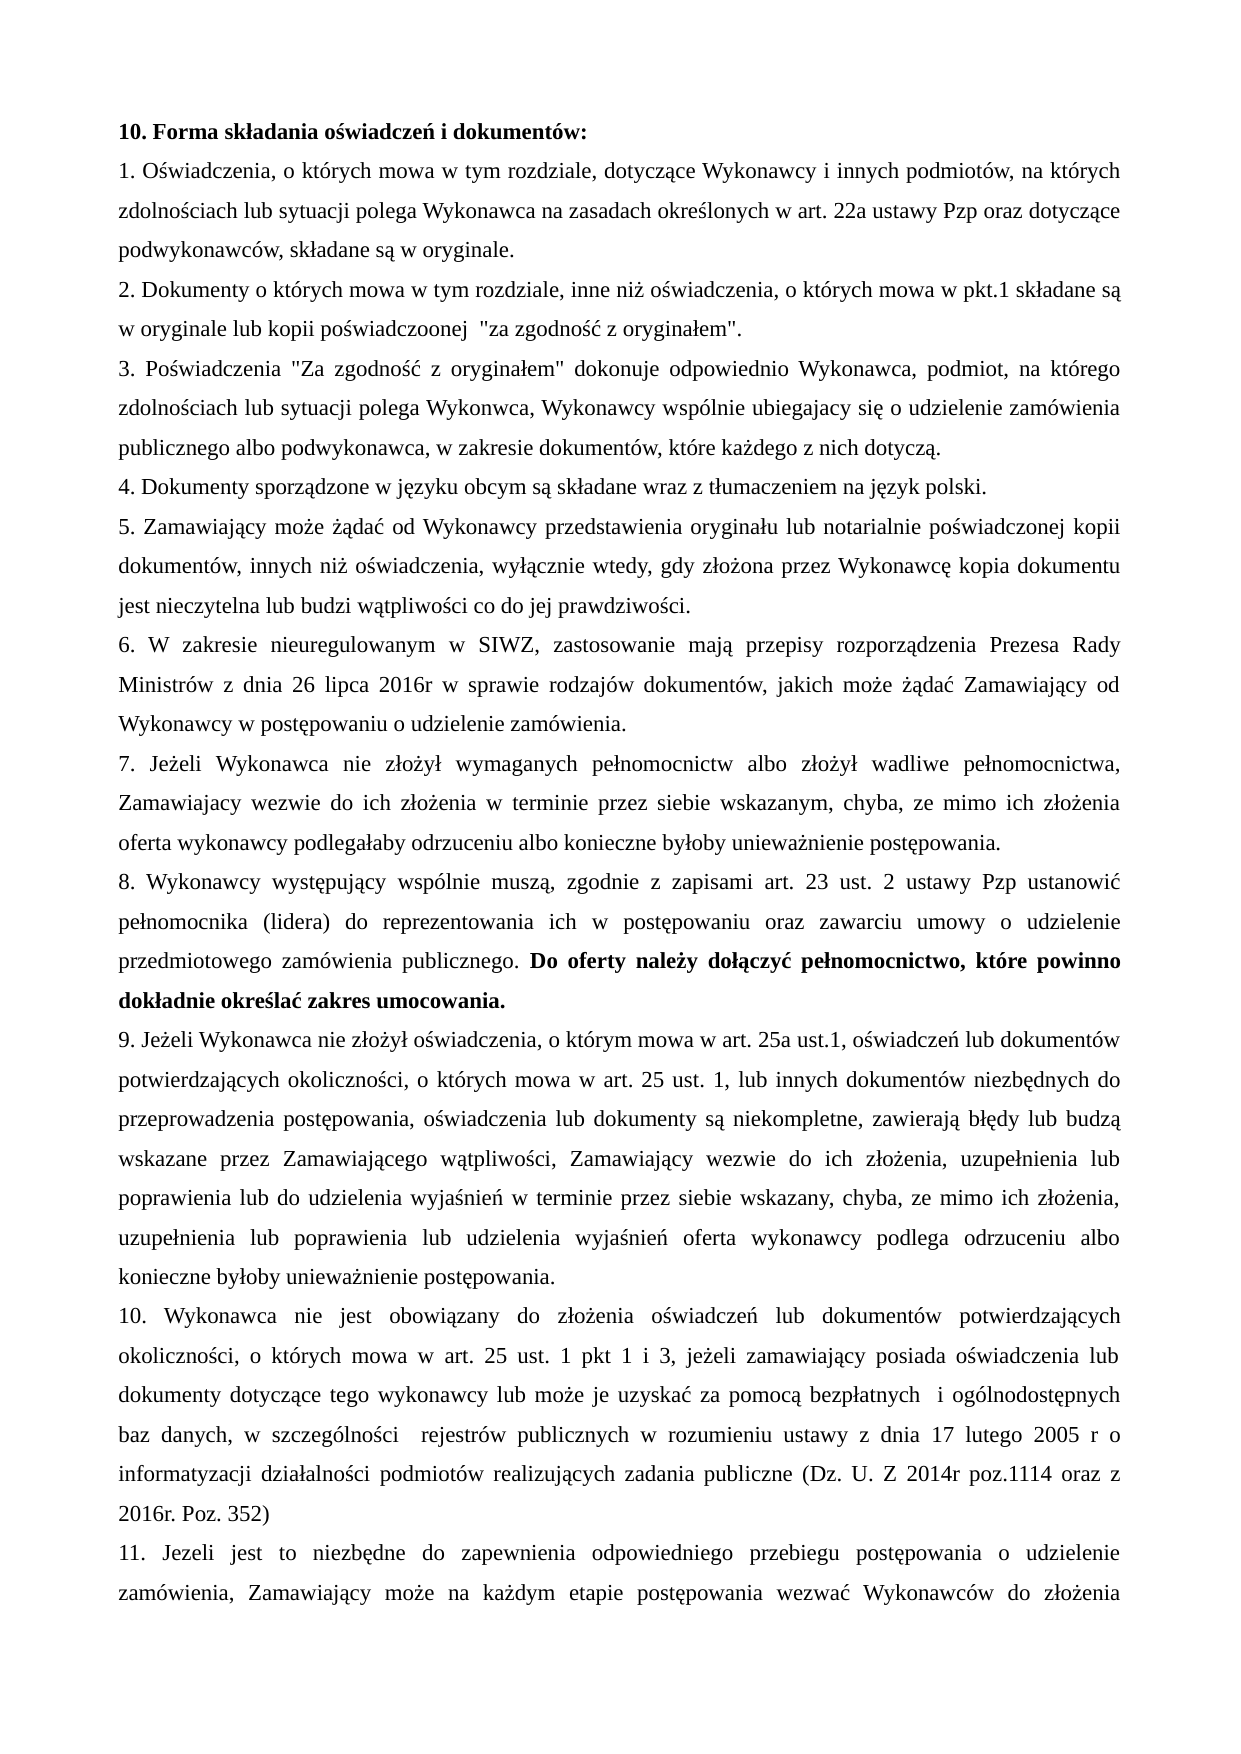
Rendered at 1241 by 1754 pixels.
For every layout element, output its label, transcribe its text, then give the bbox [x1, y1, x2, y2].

text 2. Dokumenty o których mowa w tym rozdziale, inne niż oświadczenia, o których mowa w pkt.1 składane są w oryginale lub kopii poświadczoonej "za zgodność z oryginałem". [118, 276, 1122, 342]
text 3. Poświadczenia "Za zgodność z oryginałem" dokonuje odpowiednio Wykonawca, podmiot, na którego zdolnościach lub sytuacji polega Wykonwca, Wykonawcy wspólnie ubiegajacy się o udzielenie zamówienia publicznego albo podwykonawca, w zakresie dokumentów, które każdego z nich dotyczą. [118, 355, 1122, 460]
text 10. Forma składania oświadczeń i dokumentów: [118, 118, 1122, 144]
text 4. Dokumenty sporządzone w języku obcym są składane wraz z tłumaczeniem na język polski. [118, 473, 1122, 500]
text 5. Zamawiający może żądać od Wykonawcy przedstawienia oryginału lub notarialnie poświadczonej kopii dokumentów, innych niż oświadczenia, wyłącznie wtedy, gdy złożona przez Wykonawcę kopia dokumentu jest nieczytelna lub budzi wątpliwości co do jej prawdziwości. [118, 513, 1122, 618]
text 8. Wykonawcy występujący wspólnie muszą, zgodnie z zapisami art. 23 ust. 2 ustawy Pzp ustanowić pełnomocnika (lidera) do reprezentowania ich w postępowaniu oraz zawarciu umowy o udzielenie przedmiotowego zamówienia publicznego. Do oferty należy dołączyć pełnomocnictwo, które powinno dokładnie określać zakres umocowania. [118, 868, 1122, 1013]
text 6. W zakresie nieuregulowanym w SIWZ, zastosowanie mają przepisy rozporządzenia Prezesa Rady Ministrów z dnia 26 lipca 2016r w sprawie rodzajów dokumentów, jakich może żądać Zamawiający od Wykonawcy w postępowaniu o udzielenie zamówienia. [118, 631, 1122, 737]
text 9. Jeżeli Wykonawca nie złożył oświadczenia, o którym mowa w art. 25a ust.1, oświadczeń lub dokumentów potwierdzających okoliczności, o których mowa w art. 25 ust. 1, lub innych dokumentów niezbędnych do przeprowadzenia postępowania, oświadczenia lub dokumenty są niekompletne, zawierają błędy lub budzą wskazane przez Zamawiającego wątpliwości, Zamawiający wezwie do ich złożenia, uzupełnienia lub poprawienia lub do udzielenia wyjaśnień w terminie przez siebie wskazany, chyba, ze mimo ich złożenia, uzupełnienia lub poprawienia lub udzielenia wyjaśnień oferta wykonawcy podlega odrzuceniu albo konieczne byłoby unieważnienie postępowania. [118, 1026, 1122, 1289]
text 11. Jezeli jest to niezbędne do zapewnienia odpowiedniego przebiegu postępowania o udzielenie zamówienia, Zamawiający może na każdym etapie postępowania wezwać Wykonawców do złożenia [118, 1539, 1122, 1605]
text 10. Wykonawca nie jest obowiązany do złożenia oświadczeń lub dokumentów potwierdzających okoliczności, o których mowa w art. 25 ust. 1 pkt 1 i 3, jeżeli zamawiający posiada oświadczenia lub dokumenty dotyczące tego wykonawcy lub może je uzyskać za pomocą bezpłatnych i ogólnodostępnych baz danych, w szczególności rejestrów publicznych w rozumieniu ustawy z dnia 17 lutego 2005 r o informatyzacji działalności podmiotów realizujących zadania publiczne (Dz. U. Z 2014r poz.1114 oraz z 2016r. Poz. 352) [118, 1302, 1122, 1526]
text 7. Jeżeli Wykonawca nie złożył wymaganych pełnomocnictw albo złożył wadliwe pełnomocnictwa, Zamawiajacy wezwie do ich złożenia w terminie przez siebie wskazanym, chyba, ze mimo ich złożenia oferta wykonawcy podlegałaby odrzuceniu albo konieczne byłoby unieważnienie postępowania. [118, 750, 1122, 855]
text 1. Oświadczenia, o których mowa w tym rozdziale, dotyczące Wykonawcy i innych podmiotów, na których zdolnościach lub sytuacji polega Wykonawca na zasadach określonych w art. 22a ustawy Pzp oraz dotyczące podwykonawców, składane są w oryginale. [118, 158, 1122, 263]
